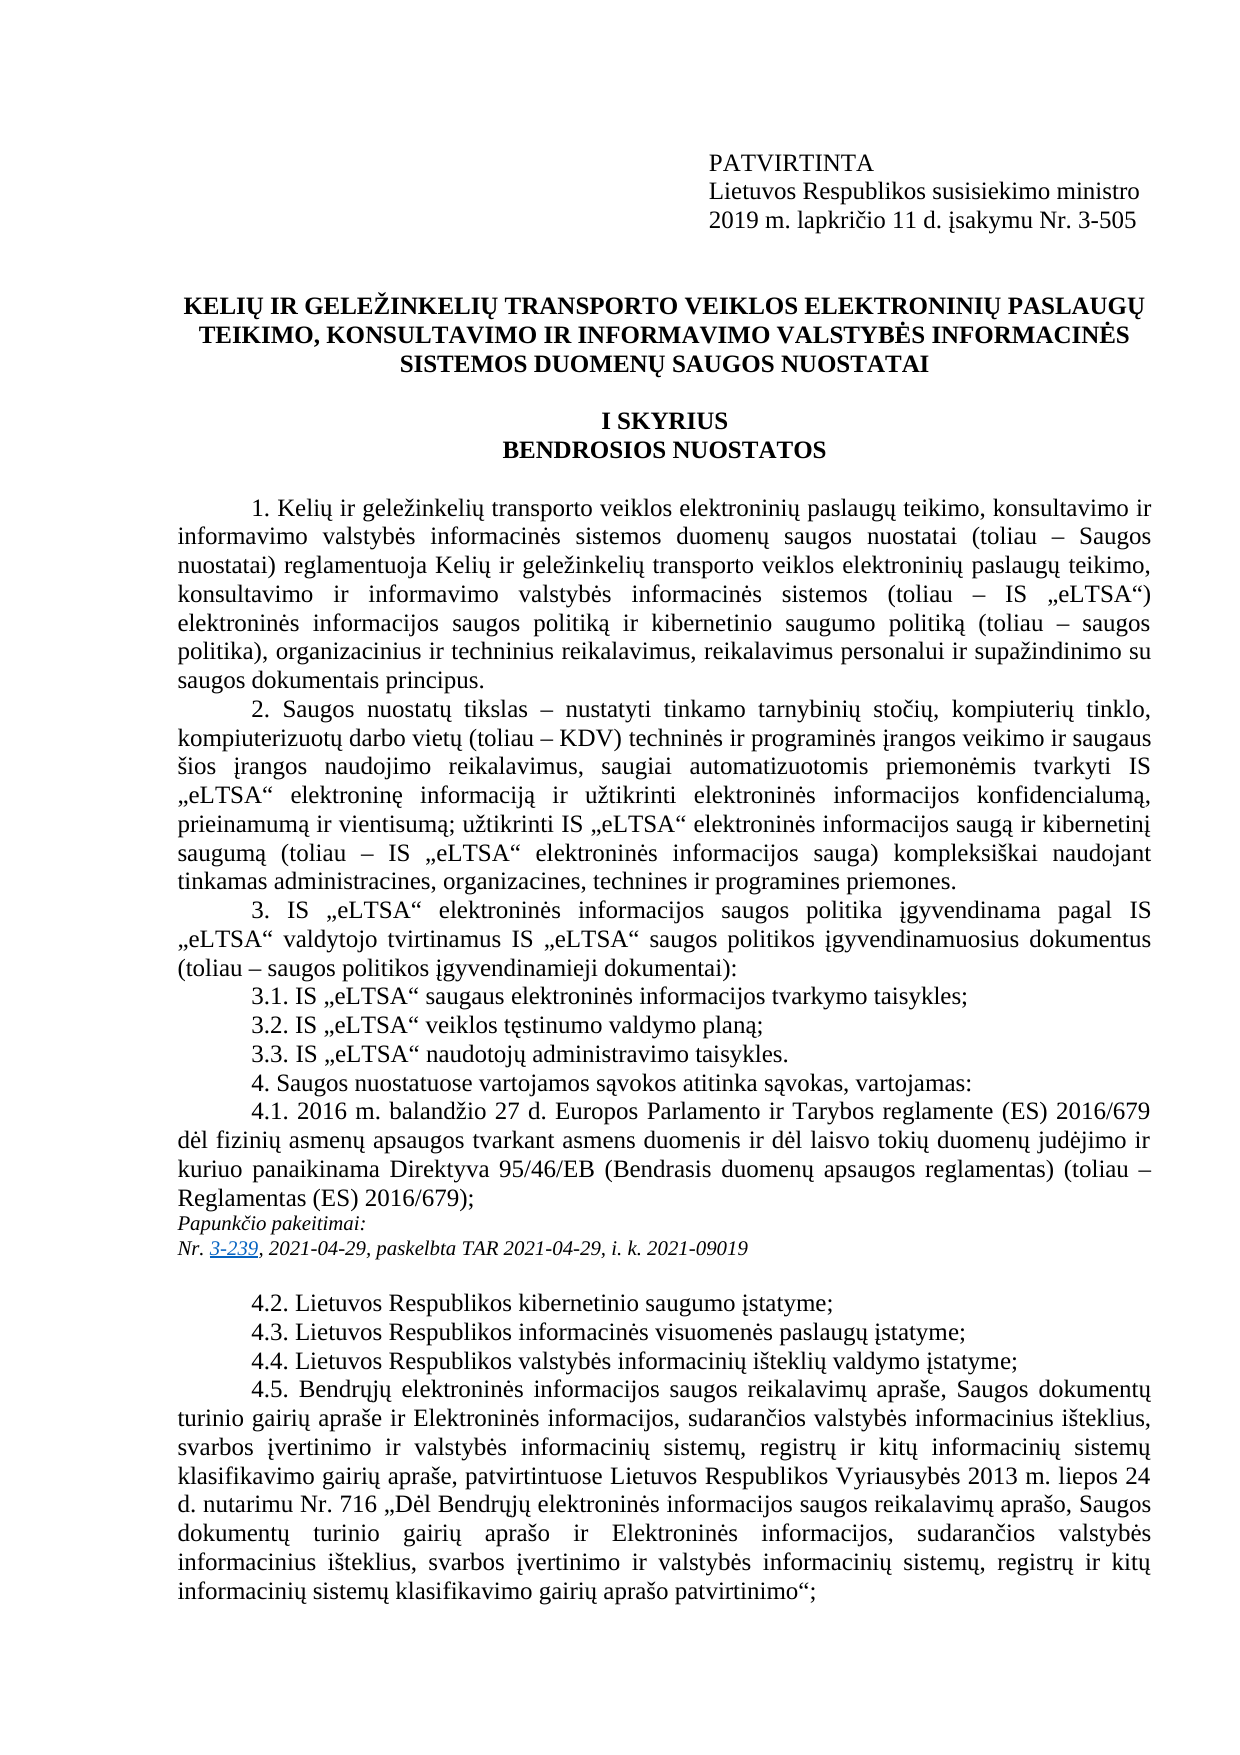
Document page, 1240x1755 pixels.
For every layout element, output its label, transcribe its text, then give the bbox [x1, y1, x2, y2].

text Lietuvos Respublikos susisiekimo ministro [177, 176, 1152, 205]
text 4.4. Lietuvos Respublikos valstybės informacinių išteklių valdymo įstatyme; [177, 1346, 1152, 1374]
text 3.1. IS „eLTSA“ saugaus elektroninės informacijos tvarkymo taisykles; [177, 981, 1152, 1010]
text 2. Saugos nuostatų tikslas – nustatyti tinkamo tarnybinių stočių, kompiuterių tinklo, kompiuterizuotų darbo vietų (toliau – KDV) techninės ir programinės įrangos veikimo ir saugaus šios įrangos naudojimo reikalavimus, saugiai automatizuotomis priemonėmis tvarkyti IS „eLTSA“ elektroninę informaciją ir užtikrinti elektroninės informacijos konfidencialumą, prieinamumą ir vientisumą; užtikrinti IS „eLTSA“ elektroninės informacijos saugą ir kibernetinį saugumą (toliau – IS „eLTSA“ elektroninės informacijos sauga) kompleksiškai naudojant tinkamas administracines, organizacines, technines ir programines priemones. [177, 694, 1152, 895]
text 3.2. IS „eLTSA“ veiklos tęstinumo valdymo planą; [177, 1010, 1152, 1039]
text 4.1. 2016 m. balandžio 27 d. Europos Parlamento ir Tarybos reglamente (ES) 2016/679 dėl fizinių asmenų apsaugos tvarkant asmens duomenis ir dėl laisvo tokių duomenų judėjimo ir kuriuo panaikinama Direktyva 95/46/EB (Bendrasis duomenų apsaugos reglamentas) (toliau – Reglamentas (ES) 2016/679); [177, 1096, 1152, 1211]
text 4. Saugos nuostatuose vartojamos sąvokos atitinka sąvokas, vartojamas: [177, 1068, 1152, 1096]
text 2019 m. lapkričio 11 d. įsakymu Nr. 3-505 [177, 205, 1152, 234]
text 3. IS „eLTSA“ elektroninės informacijos saugos politika įgyvendinama pagal IS „eLTSA“ valdytojo tvirtinamus IS „eLTSA“ saugos politikos įgyvendinamuosius dokumentus (toliau – saugos politikos įgyvendinamieji dokumentai): [177, 895, 1152, 981]
text 4.3. Lietuvos Respublikos informacinės visuomenės paslaugų įstatyme; [177, 1317, 1152, 1346]
text 3.3. IS „eLTSA“ naudotojų administravimo taisykles. [177, 1039, 1152, 1068]
text I SKYRIUS [177, 406, 1152, 435]
text 1. Kelių ir geležinkelių transporto veiklos elektroninių paslaugų teikimo, konsultavimo ir informavimo valstybės informacinės sistemos duomenų saugos nuostatai (toliau – Saugos nuostatai) reglamentuoja Kelių ir geležinkelių transporto veiklos elektroninių paslaugų teikimo, konsultavimo ir informavimo valstybės informacinės sistemos (toliau – IS „eLTSA“) elektroninės informacijos saugos politiką ir kibernetinio saugumo politiką (toliau – saugos politika), organizacinius ir techninius reikalavimus, reikalavimus personalui ir supažindinimo su saugos dokumentais principus. [177, 493, 1152, 694]
text Papunkčio pakeitimai: [177, 1211, 1152, 1235]
text KELIŲ IR GELEŽINKELIŲ TRANSPORTO VEIKLOS ELEKTRONINIŲ PASLAUGŲ TEIKIMO, KONSULTAVIMO IR INFORMAVIMO VALSTYBĖS INFORMACINĖS SISTEMOS DUOMENŲ SAUGOS NUOSTATAI [177, 291, 1152, 378]
text 4.2. Lietuvos Respublikos kibernetinio saugumo įstatyme; [177, 1288, 1152, 1317]
text PATVIRTINTA [177, 148, 1152, 176]
text Nr. 3-239, 2021-04-29, paskelbta TAR 2021-04-29, i. k. 2021-09019 [177, 1235, 1152, 1259]
text 4.5. Bendrųjų elektroninės informacijos saugos reikalavimų apraše, Saugos dokumentų turinio gairių apraše ir Elektroninės informacijos, sudarančios valstybės informacinius išteklius, svarbos įvertinimo ir valstybės informacinių sistemų, registrų ir kitų informacinių sistemų klasifikavimo gairių apraše, patvirtintuose Lietuvos Respublikos Vyriausybės 2013 m. liepos 24 d. nutarimu Nr. 716 „Dėl Bendrųjų elektroninės informacijos saugos reikalavimų aprašo, Saugos dokumentų turinio gairių aprašo ir Elektroninės informacijos, sudarančios valstybės informacinius išteklius, svarbos įvertinimo ir valstybės informacinių sistemų, registrų ir kitų informacinių sistemų klasifikavimo gairių aprašo patvirtinimo“; [177, 1374, 1152, 1604]
text BENDROSIOS NUOSTATOS [177, 435, 1152, 464]
